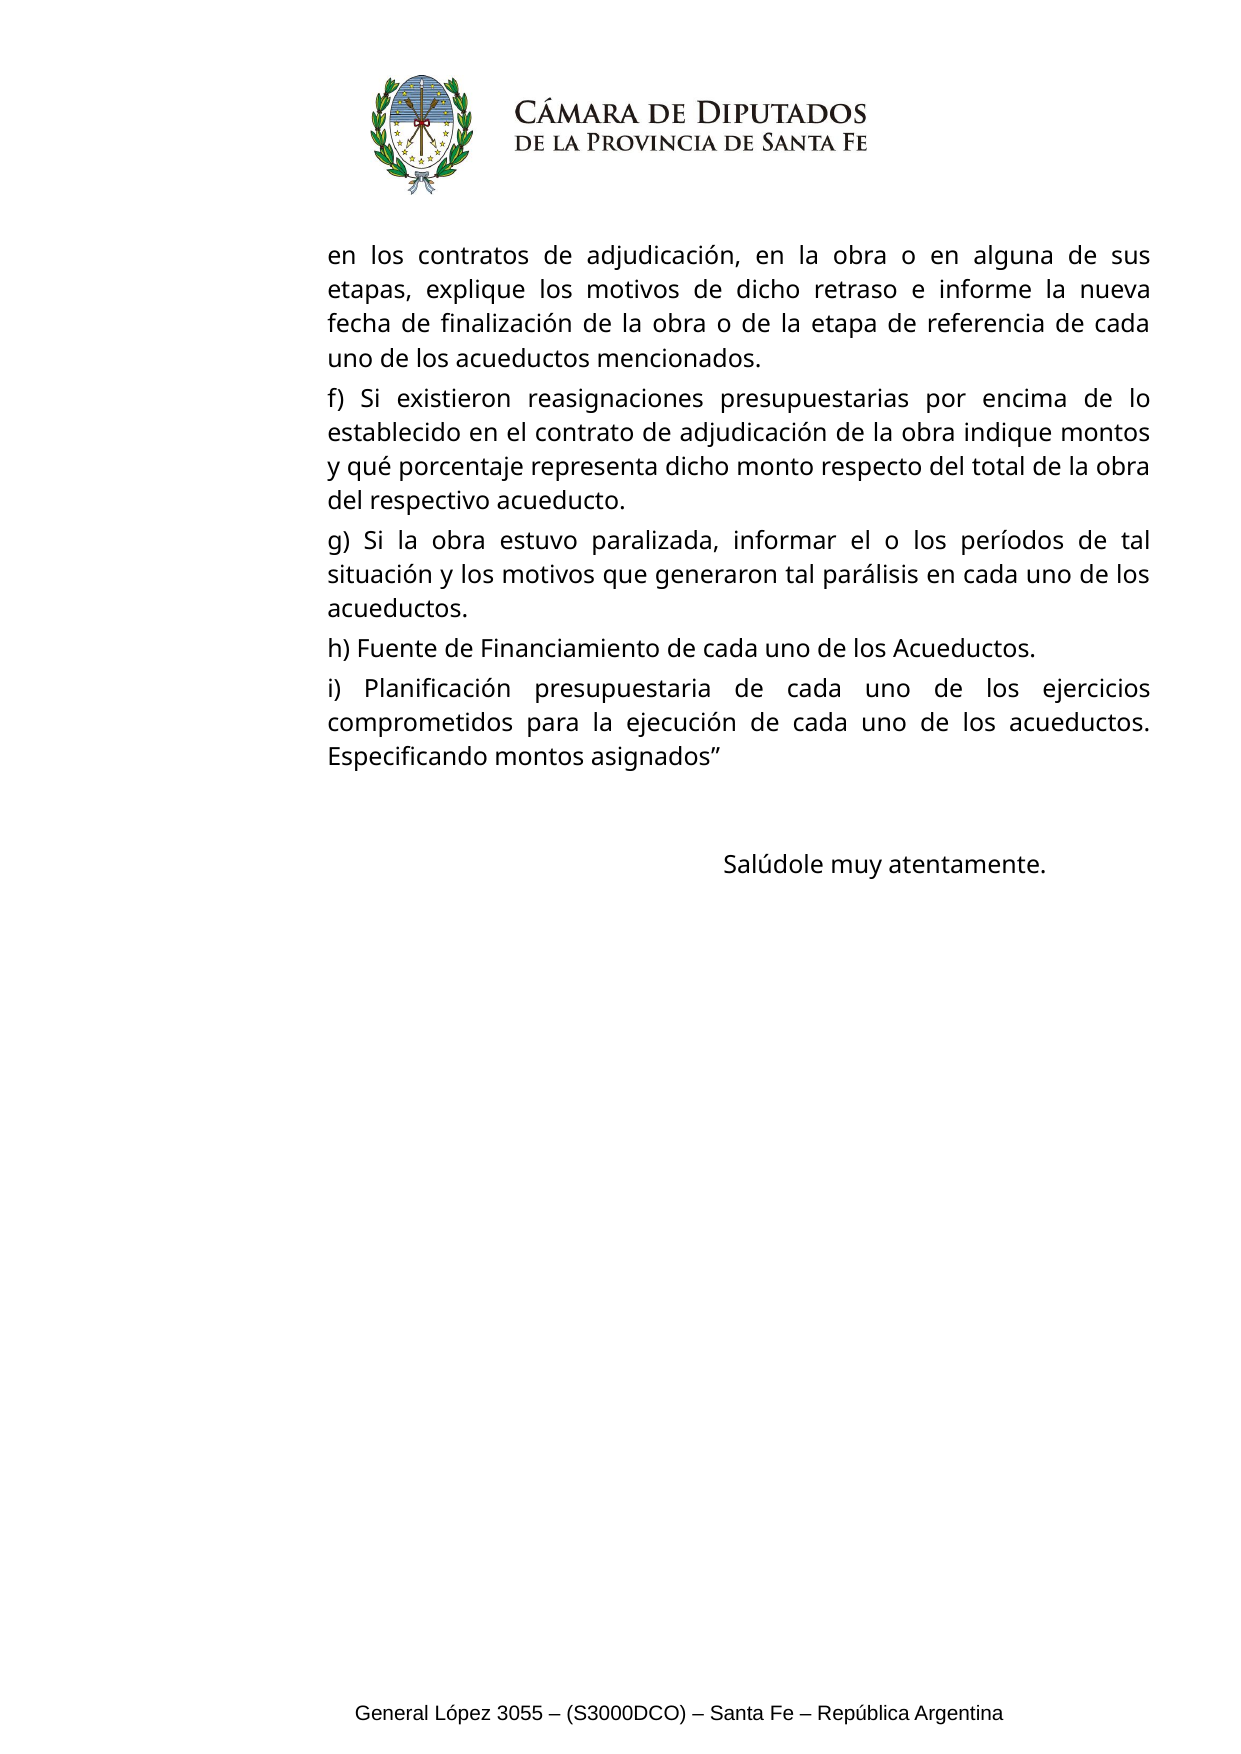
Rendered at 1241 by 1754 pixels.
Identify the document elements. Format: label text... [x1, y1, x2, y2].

list g) Si la obra estuvo paralizada, informar el o los períodos de tal situación y los motivos que generaron tal parálisis en cada uno de los acueductos. [327, 522, 1152, 624]
list f) Si existieron reasignaciones presupuestarias por encima de lo establecido en el contrato de adjudicación de la obra indique montos y qué porcentaje representa dicho monto respecto del total de la obra del respectivo acueducto. [327, 380, 1152, 516]
text Salúdole muy atentamente. [649, 847, 1152, 881]
list h) Fuente de Financiamiento de cada uno de los Acueductos. [327, 631, 1152, 664]
list en los contratos de adjudicación, en la obra o en alguna de sus etapas, explique los motivos de dicho retraso e informe la nueva fecha de finalización de la obra o de la etapa de referencia de cada uno de los acueductos mencionados. [327, 238, 1152, 374]
picture [370, 75, 867, 199]
list i) Planificación presupuestaria de cada uno de los ejercicios comprometidos para la ejecución de cada uno de los acueductos. Especificando montos asignados” [327, 671, 1152, 773]
